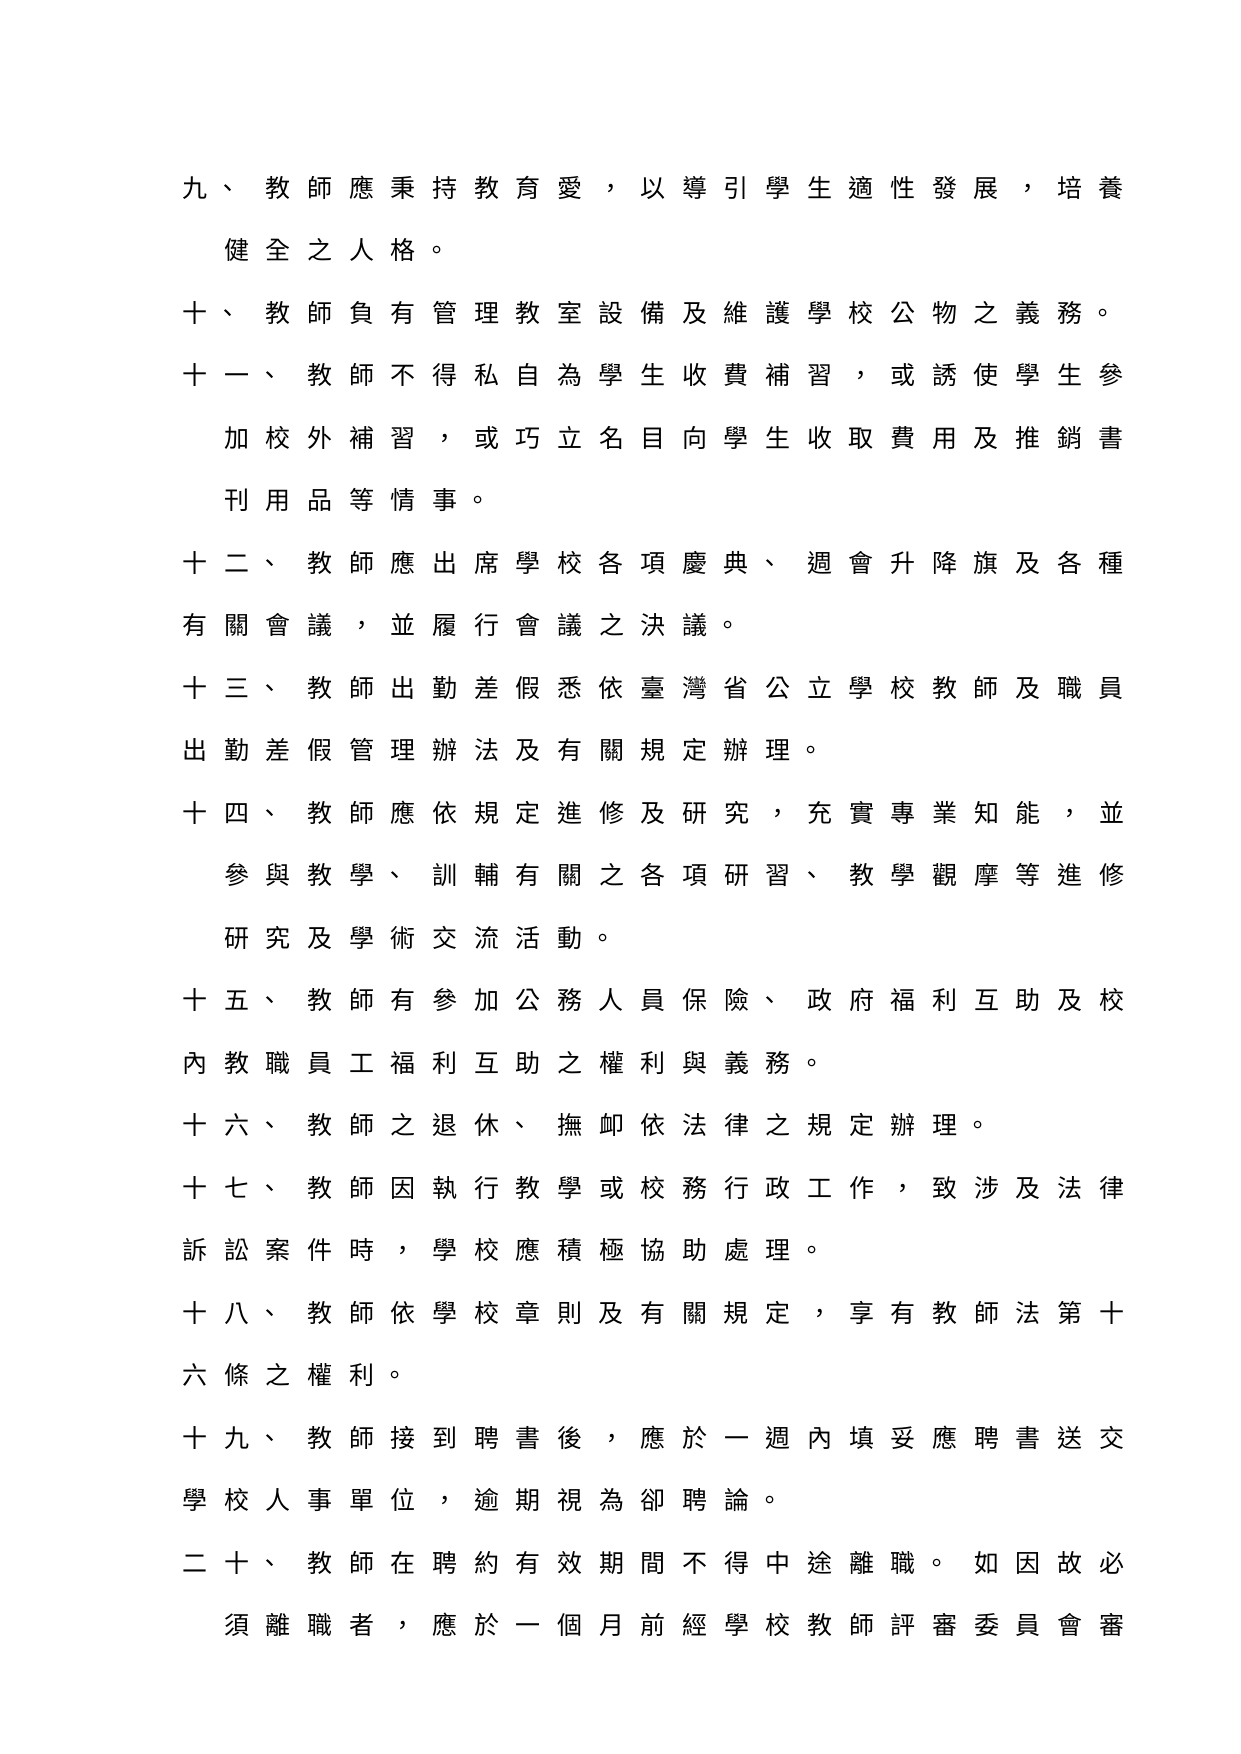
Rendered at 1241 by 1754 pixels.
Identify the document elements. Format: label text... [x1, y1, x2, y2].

text 十一、教師不得私自為學生收費補習，或誘使學生參加校外補習，或巧立名目向學生收取費用及推銷書刊用品等情事。 [141, 332, 1132, 519]
text 十七、教師因執行教學或校務行政工作，致涉及法律訴訟案件時，學校應積極協助處理。 [141, 1144, 1132, 1269]
text 二十、教師在聘約有效期間不得中途離職。如因故必須離職者，應於一個月前經學校教師評審委員會審 [141, 1519, 1132, 1644]
text 十三、教師出勤差假悉依臺灣省公立學校教師及職員出勤差假管理辦法及有關規定辦理。 [141, 644, 1132, 769]
text 十二、教師應出席學校各項慶典、週會升降旗及各種有關會議，並履行會議之決議。 [141, 519, 1132, 644]
text 十四、教師應依規定進修及研究，充實專業知能，並參與教學、訓輔有關之各項研習、教學觀摩等進修研究及學術交流活動。 [141, 769, 1132, 957]
text 十五、教師有參加公務人員保險、政府福利互助及校內教職員工福利互助之權利與義務。 [141, 957, 1132, 1082]
text 十八、教師依學校章則及有關規定，享有教師法第十六條之權利。 [141, 1269, 1132, 1394]
text 十九、教師接到聘書後，應於一週內填妥應聘書送交學校人事單位，逾期視為卻聘論。 [141, 1394, 1132, 1519]
text 九、教師應秉持教育愛，以導引學生適性發展，培養健全之人格。 [141, 144, 1132, 269]
text 十、教師負有管理教室設備及維護學校公物之義務。 [141, 269, 1132, 332]
text 十六、教師之退休、撫卹依法律之規定辦理。 [141, 1082, 1132, 1144]
